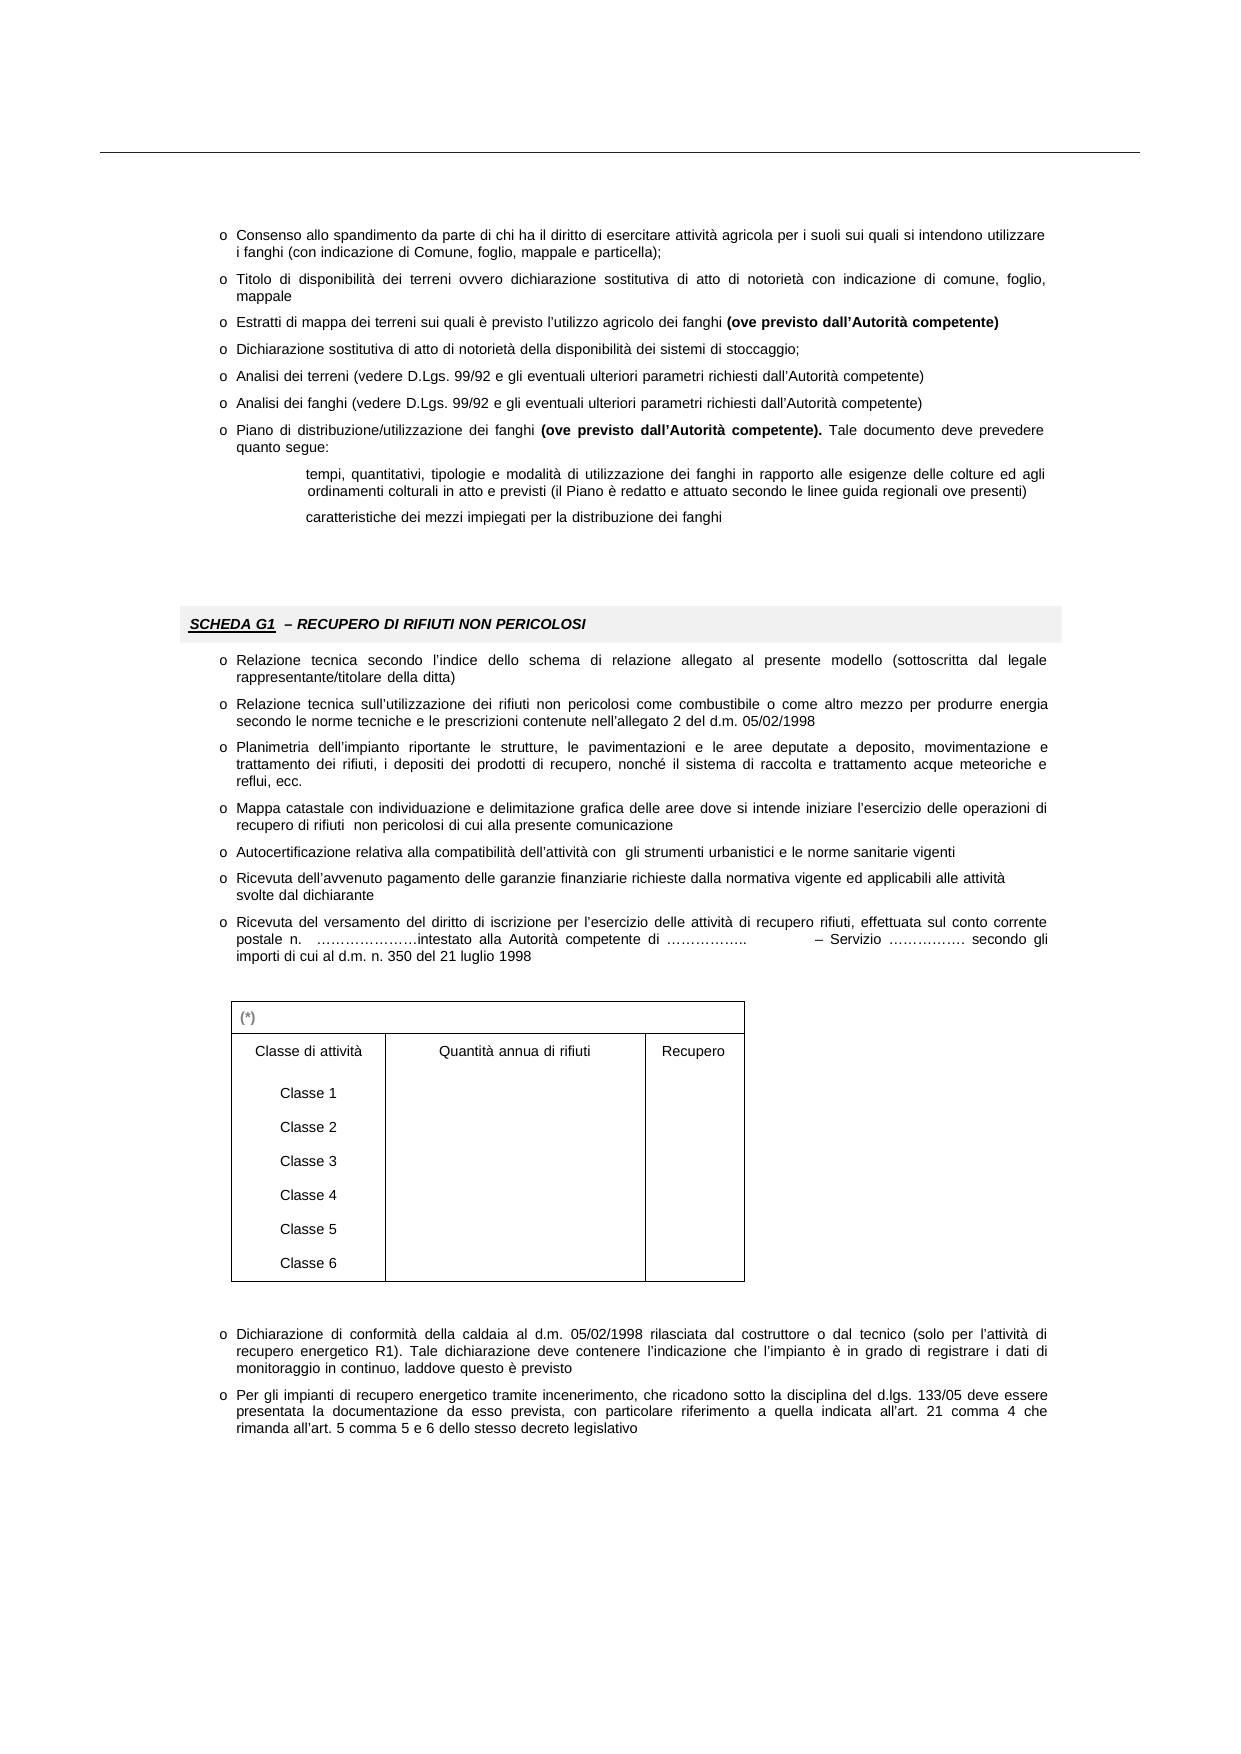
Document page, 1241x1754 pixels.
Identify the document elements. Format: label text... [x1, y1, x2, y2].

list Planimetria dell’impianto riportante le strutture, le pavimentazioni e le aree deputate a deposito, movimentazione e trattamento dei rifiuti, i depositi dei prodotti di recupero, nonché il sistema di raccolta e trattamento acque meteoriche e reflui, ecc. [219, 739, 1048, 790]
list Dichiarazione sostitutiva di atto di notorietà della disponibilità dei sistemi di stoccaggio; [219, 341, 1161, 359]
list Ricevuta del versamento del diritto di iscrizione per l’esercizio delle attività di recupero rifiuti, effettuata sul conto corrente postale n. …………………intestato alla Autorità competente di …………….. – Servizio ……………. secondo gli importi di cui al d.m. n. 350 del 21 luglio 1998 [219, 914, 1048, 965]
table_cell Recupero [646, 1034, 744, 1281]
list Autocertificazione relativa alla compatibilità dell’attività con gli strumenti urbanistici e le norme sanitarie vigenti [219, 843, 1161, 862]
list Estratti di mappa dei terreni sui quali è previsto l’utilizzo agricolo dei fanghi (ove previsto dall’Autorità competente) [219, 314, 1161, 332]
list Ricevuta dell’avvenuto pagamento delle garanzie finanziarie richieste dalla normativa vigente ed applicabili alle attività svolte dal dichiarante [219, 870, 1007, 904]
text tempi, quantitativi, tipologie e modalità di utilizzazione dei fanghi in rapporto alle esigenze delle colture ed agli ordinamenti colturali in atto e previsti (il Piano è redatto e attuato secondo le linee guida regionali ove presenti) [278, 466, 1048, 499]
text caratteristiche dei mezzi impiegati per la distribuzione dei fanghi [278, 509, 1161, 526]
table_header (*) [232, 1002, 744, 1033]
list Relazione tecnica secondo l’indice dello schema di relazione allegato al presente modello (sottoscritta dal legale rappresentante/titolare della ditta) [219, 652, 1048, 686]
table_cell Classe di attività Classe 1 Classe 2 Classe 3 Classe 4 Classe 5 Classe 6 [232, 1034, 385, 1281]
list Per gli impianti di recupero energetico tramite incenerimento, che ricadono sotto la disciplina del d.lgs. 133/05 deve essere presentata la documentazione da esso prevista, con particolare riferimento a quella indicata all’art. 21 comma 4 che rimanda all’art. 5 comma 5 e 6 dello stesso decreto legislativo [219, 1387, 1048, 1437]
text SCHEDA G1 – RECUPERO DI RIFIUTI NON PERICOLOSI [1062, 616, 1161, 633]
list Mappa catastale con individuazione e delimitazione grafica delle aree dove si intende iniziare l’esercizio delle operazioni di recupero di rifiuti non pericolosi di cui alla presente comunicazione [219, 800, 1048, 834]
list Analisi dei fanghi (vedere D.Lgs. 99/92 e gli eventuali ulteriori parametri richiesti dall’Autorità competente) [219, 395, 1161, 413]
list Titolo di disponibilità dei terreni ovvero dichiarazione sostitutiva di atto di notorietà con indicazione di comune, foglio, mappale [219, 271, 1048, 304]
list Consenso allo spandimento da parte di chi ha il diritto di esercitare attività agricola per i suoli sui quali si intendono utilizzare i fanghi (con indicazione di Comune, foglio, mappale e particella); [219, 227, 1048, 261]
list Piano di distribuzione/utilizzazione dei fanghi (ove previsto dall’Autorità competente). Tale documento deve prevedere quanto segue: [219, 422, 1048, 456]
table_cell Quantità annua di rifiuti [386, 1034, 645, 1281]
list Relazione tecnica sull’utilizzazione dei rifiuti non pericolosi come combustibile o come altro mezzo per produrre energia secondo le norme tecniche e le prescrizioni contenute nell’allegato 2 del d.m. 05/02/1998 [219, 696, 1048, 729]
list Analisi dei terreni (vedere D.Lgs. 99/92 e gli eventuali ulteriori parametri richiesti dall’Autorità competente) [219, 368, 1161, 386]
list Dichiarazione di conformità della caldaia al d.m. 05/02/1998 rilasciata dal costruttore o dal tecnico (solo per l’attività di recupero energetico R1). Tale dichiarazione deve contenere l’indicazione che l’impianto è in grado di registrare i dati di monitoraggio in continuo, laddove questo è previsto [219, 1326, 1048, 1377]
